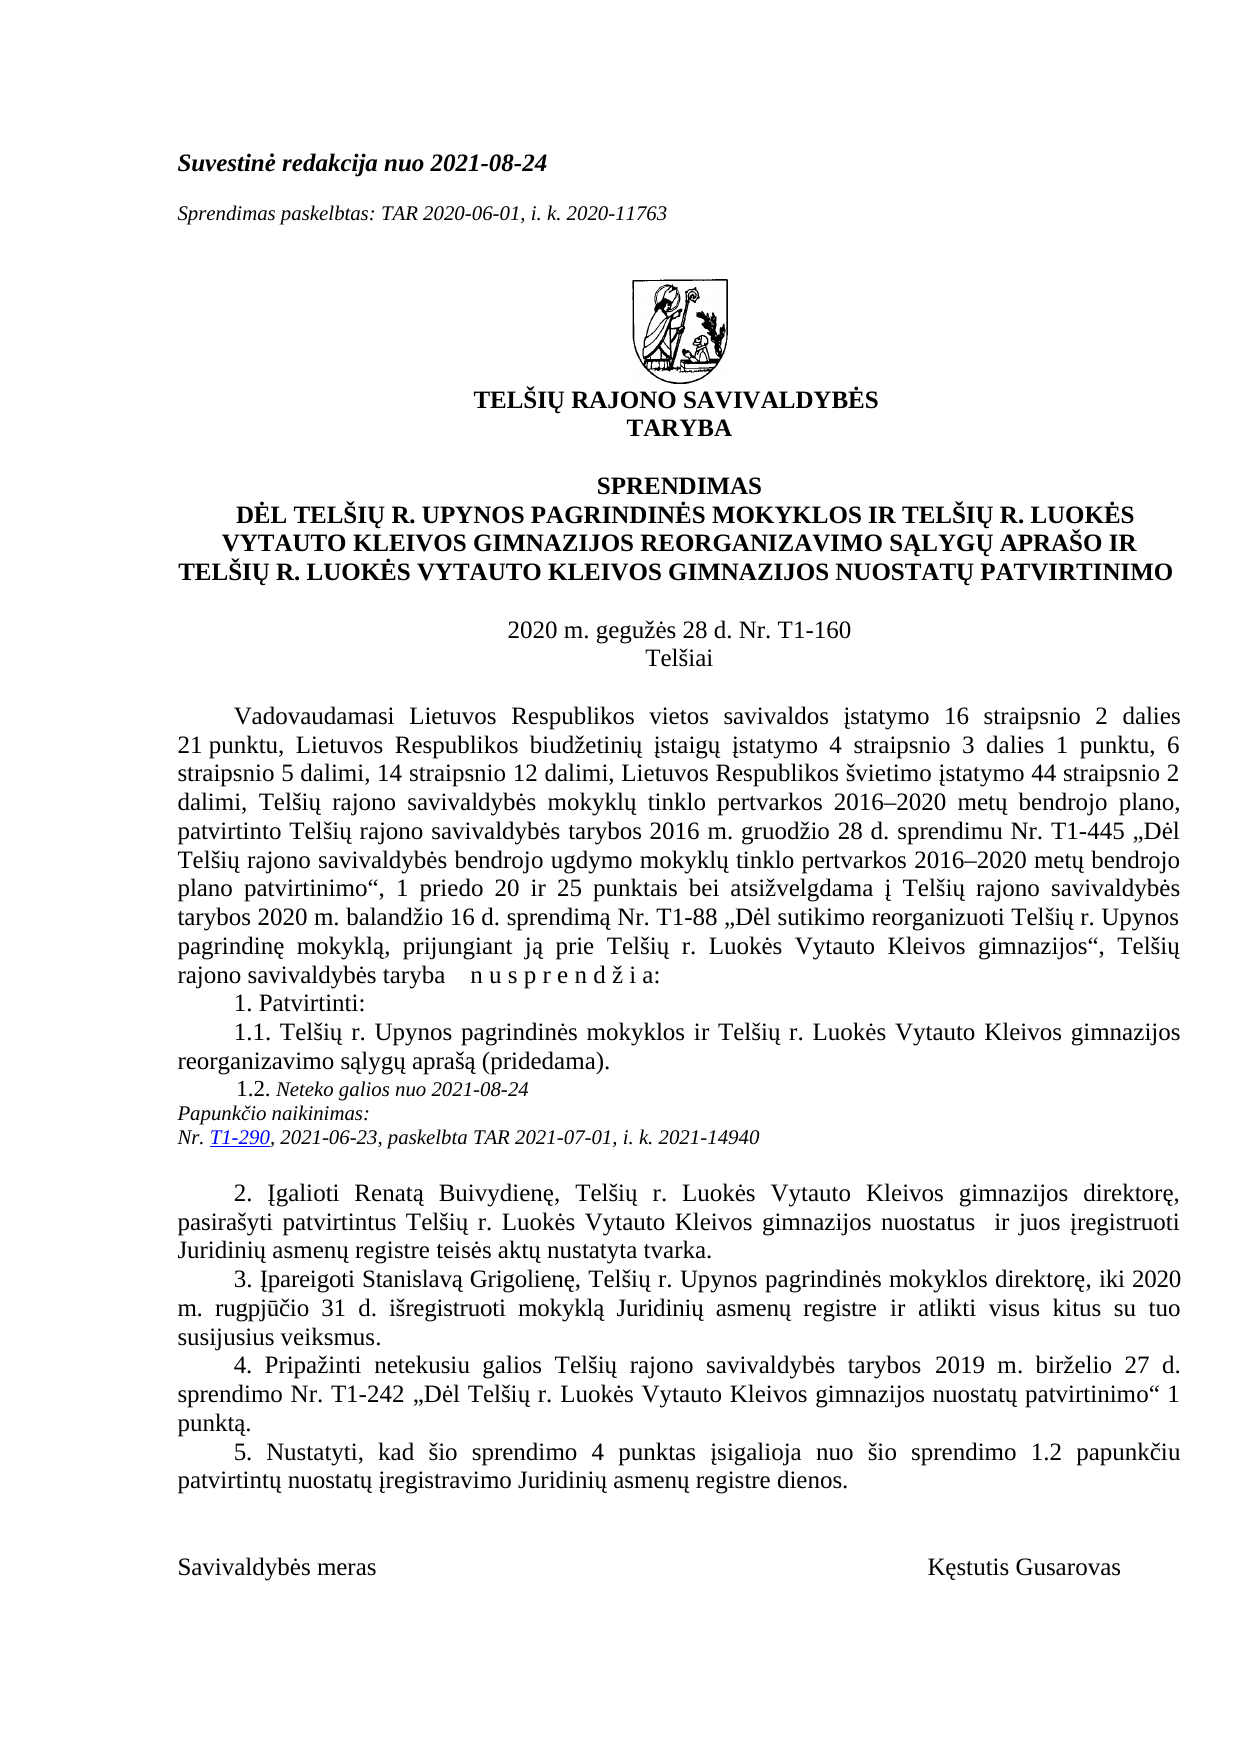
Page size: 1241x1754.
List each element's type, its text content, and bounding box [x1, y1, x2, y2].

text TELŠIŲ RAJONO SAVIVALDYBĖS [177, 385, 1181, 413]
text Savivaldybės meras Kęstutis Gusarovas [177, 1552, 1181, 1580]
text 2020 m. gegužės 28 d. Nr. T1-160 [177, 615, 1181, 643]
text DĖL tELŠIŲ R. UPYNOS PAGRINDINės MOKYKLos ir Telšių r. LUOKĖS VYTAUTO KLEIVOS GIMNAZIJOS reorganizavimo sąlygų aprašo IR telšių r. LUOKĖS VYTAUTO KLEIVOS GIMNAZIJOS nuostatų patvirtinimo [177, 500, 1181, 586]
text Papunkčio naikinimas: [177, 1101, 1181, 1125]
text TARYBA [177, 413, 1181, 442]
text Telšiai [177, 643, 1181, 672]
text 5. Nustatyti, kad šio sprendimo 4 punktas įsigalioja nuo šio sprendimo 1.2 papunkčiu patvirtintų nuostatų įregistravimo Juridinių asmenų registre dienos. [177, 1437, 1181, 1494]
text Suvestinė redakcija nuo 2021-08-24 [177, 148, 1181, 176]
text 4. Pripažinti netekusiu galios Telšių rajono savivaldybės tarybos 2019 m. birželio 27 d. sprendimo Nr. T1-242 „Dėl Telšių r. Luokės Vytauto Kleivos gimnazijos nuostatų patvirtinimo“ 1 punktą. [177, 1350, 1181, 1437]
text SPRENDIMAS [177, 471, 1181, 500]
text Nr. T1-290, 2021-06-23, paskelbta TAR 2021-07-01, i. k. 2021-14940 [177, 1125, 1181, 1149]
text Vadovaudamasi Lietuvos Respublikos vietos savivaldos įstatymo 16 straipsnio 2 dalies 21 punktu, Lietuvos Respublikos biudžetinių įstaigų įstatymo 4 straipsnio 3 dalies 1 punktu, 6 straipsnio 5 dalimi, 14 straipsnio 12 dalimi, Lietuvos Respublikos švietimo įstatymo 44 straipsnio 2 dalimi, Telšių rajono savivaldybės mokyklų tinklo pertvarkos 2016–2020 metų bendrojo plano, patvirtinto Telšių rajono savivaldybės tarybos 2016 m. gruodžio 28 d. sprendimu Nr. T1-445 „Dėl Telšių rajono savivaldybės bendrojo ugdymo mokyklų tinklo pertvarkos 2016–2020 metų bendrojo plano patvirtinimo“, 1 priedo 20 ir 25 punktais bei atsižvelgdama į Telšių rajono savivaldybės tarybos 2020 m. balandžio 16 d. sprendimą Nr. T1-88 „Dėl sutikimo reorganizuoti Telšių r. Upynos pagrindinę mokyklą, prijungiant ją prie Telšių r. Luokės Vytauto Kleivos gimnazijos“, Telšių rajono savivaldybės taryba n u s p r e n d ž i a: [177, 701, 1181, 988]
text 1.2. Neteko galios nuo 2021-08-24 [177, 1075, 1181, 1101]
text 3. Įpareigoti Stanislavą Grigolienę, Telšių r. Upynos pagrindinės mokyklos direktorę, iki 2020 m. rugpjūčio 31 d. išregistruoti mokyklą Juridinių asmenų registre ir atlikti visus kitus su tuo susijusius veiksmus. [177, 1264, 1181, 1350]
text 1.1. Telšių r. Upynos pagrindinės mokyklos ir Telšių r. Luokės Vytauto Kleivos gimnazijos reorganizavimo sąlygų aprašą (pridedama). [177, 1017, 1181, 1075]
text 1. Patvirtinti: [177, 988, 1181, 1017]
text 2. Įgalioti Renatą Buivydienę, Telšių r. Luokės Vytauto Kleivos gimnazijos direktorę, pasirašyti patvirtintus Telšių r. Luokės Vytauto Kleivos gimnazijos nuostatus ir juos įregistruoti Juridinių asmenų registre teisės aktų nustatyta tvarka. [177, 1178, 1181, 1264]
text Sprendimas paskelbtas: TAR 2020-06-01, i. k. 2020-11763 [177, 201, 1181, 224]
